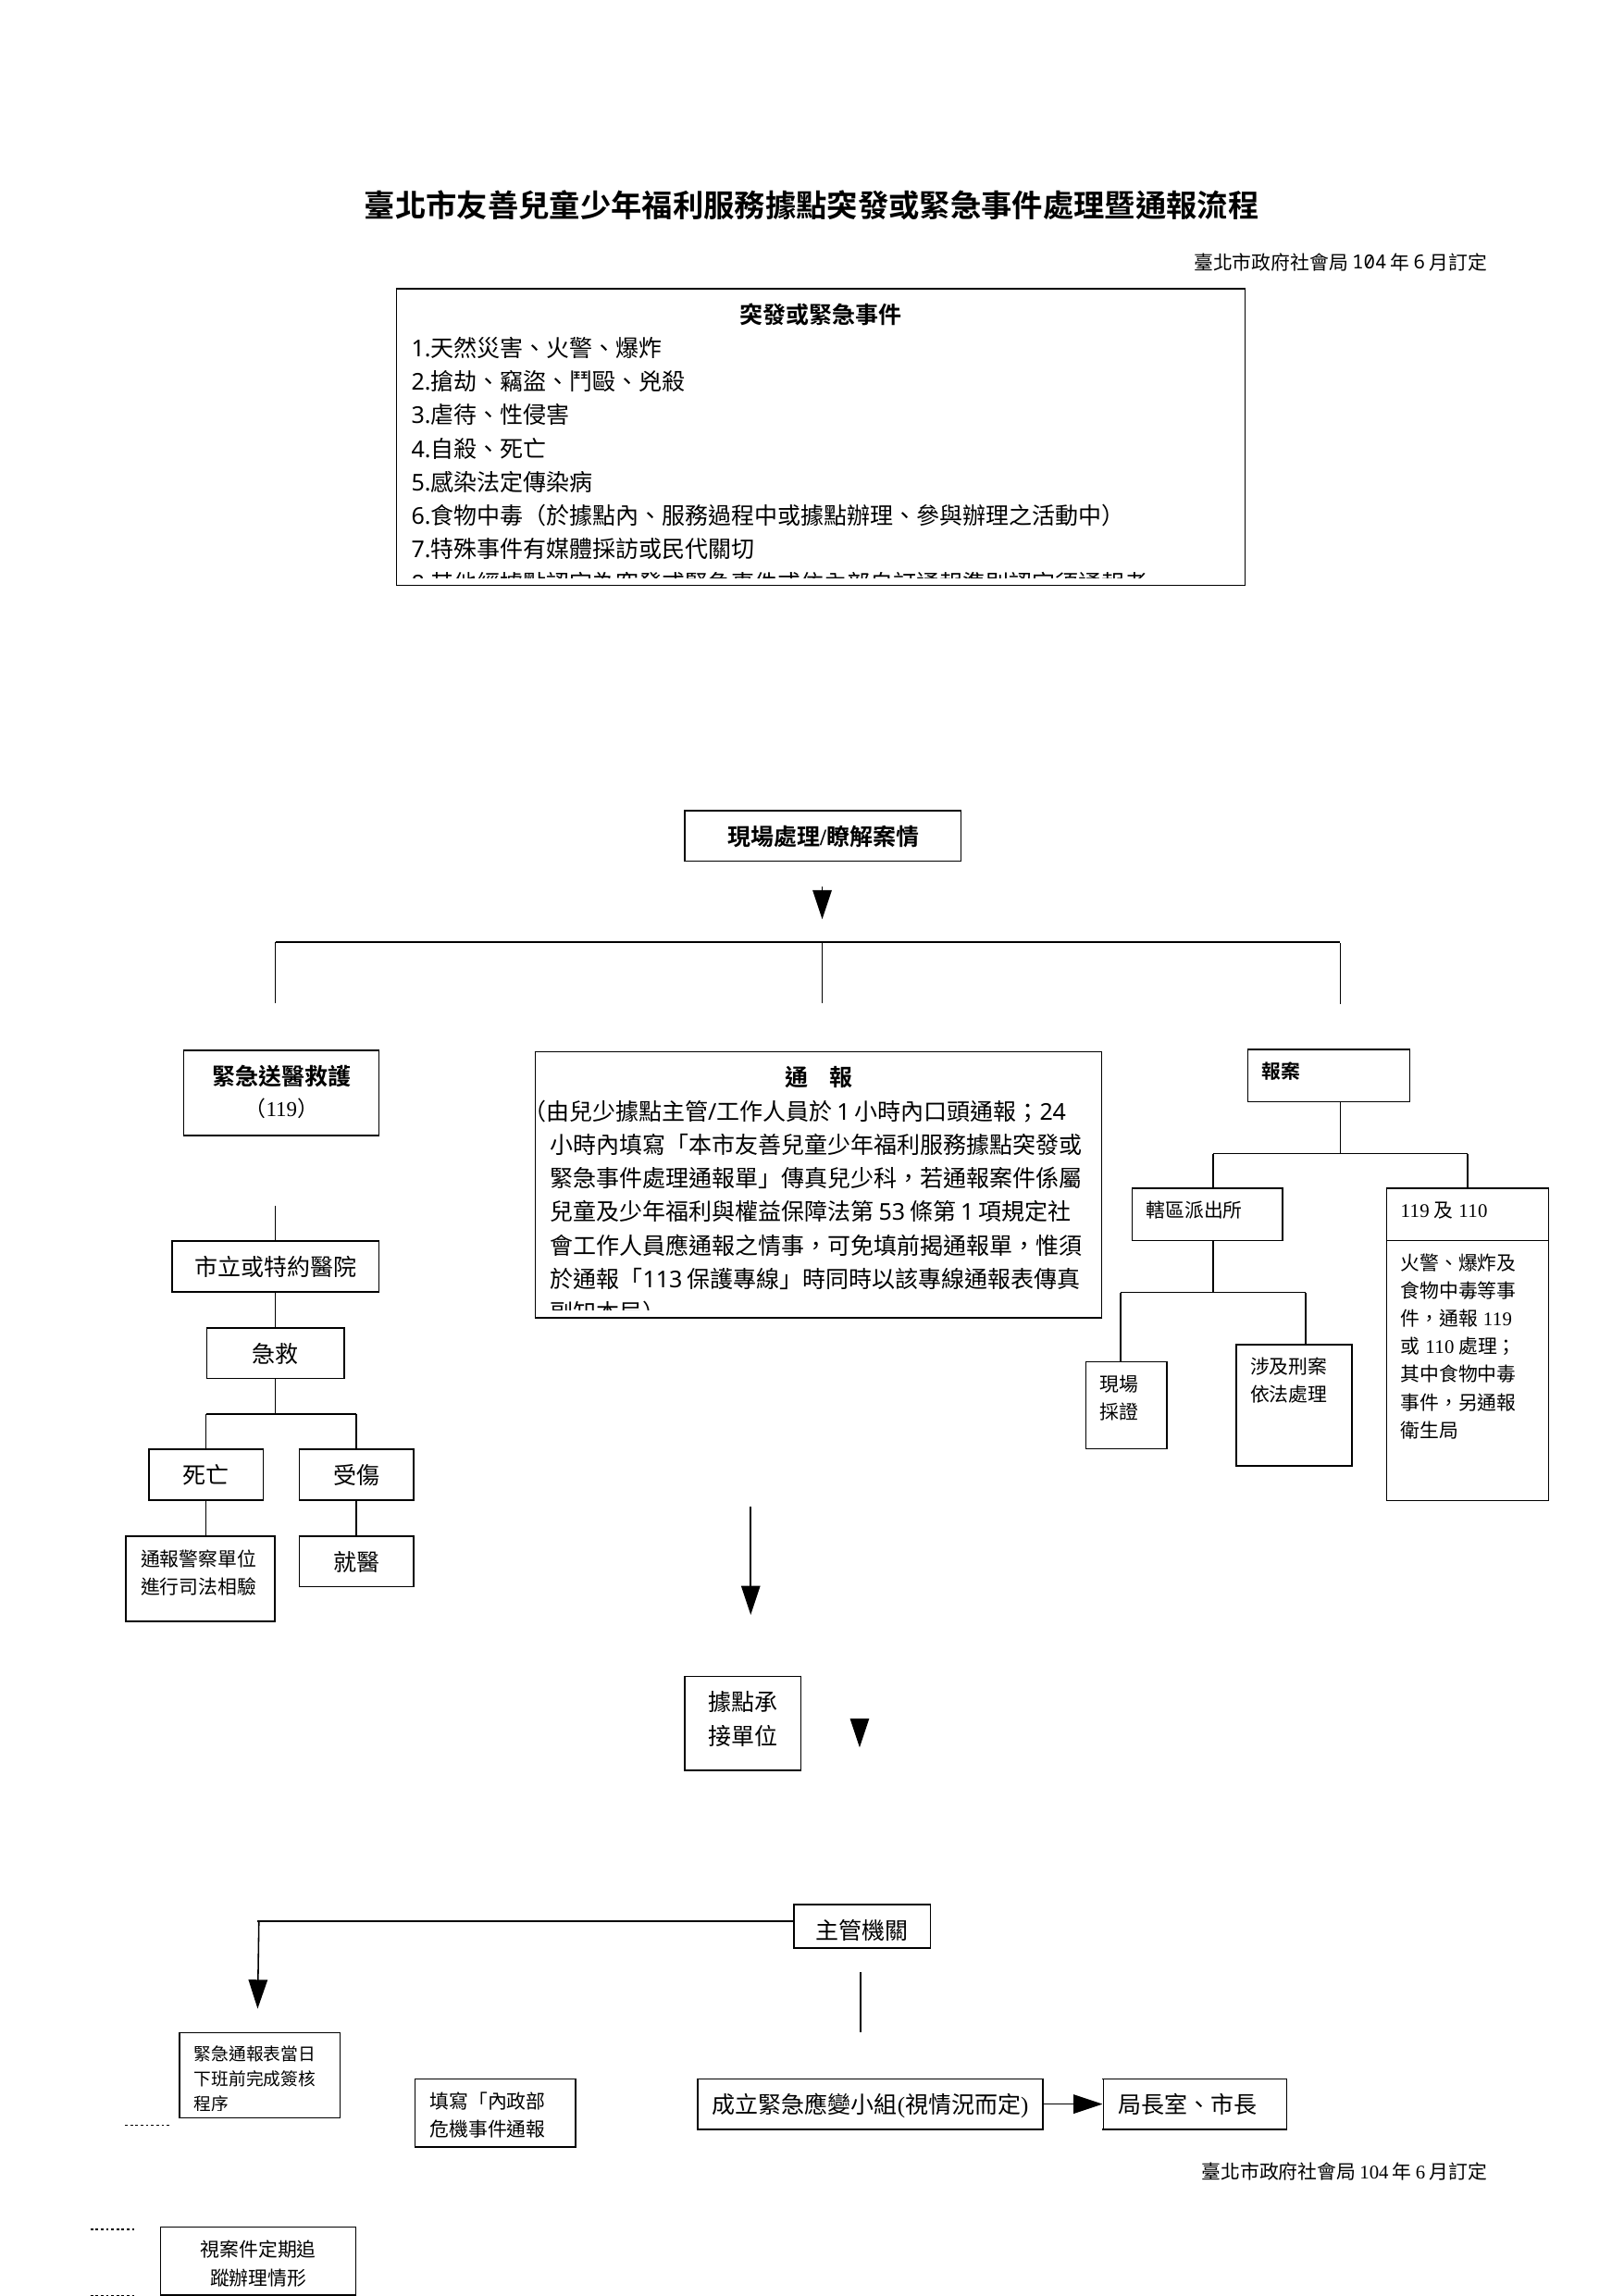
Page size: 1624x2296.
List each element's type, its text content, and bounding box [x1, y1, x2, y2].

text 死亡 [164, 1457, 249, 1491]
text 臺北市友善兒童少年福利服務據點突發或緊急事件處理暨通報流程 [137, 165, 1486, 222]
text 急救 [221, 1335, 329, 1369]
text 填寫「內政部危機事件通報單」 [429, 2086, 561, 2139]
text 5.感染法定傳染病 [411, 464, 1231, 498]
text 現場處理/瞭解案情 [700, 818, 947, 851]
text 據點承接單位 [700, 1684, 787, 1751]
text 主管機關 [809, 1912, 915, 1941]
text 成立緊急應變小組(視情況而定) [712, 2086, 1028, 2120]
text 通 報 [550, 1060, 1087, 1093]
text 緊急送醫救護（119） [198, 1058, 365, 1123]
text 突發或緊急事件 [411, 296, 1231, 329]
text 8.其他經據點認定為突發或緊急事件或依內部自訂通報準則認定須通報者 [411, 565, 1231, 577]
text 蹤辦理情形 [175, 2263, 341, 2288]
text 6.食物中毒（於據點內、服務過程中或據點辦理、參與辦理之活動中） [411, 498, 1231, 531]
text 臺北市政府社會局104年6月訂定 [137, 222, 1486, 280]
text 視案件定期追 [175, 2235, 341, 2263]
text 受傷 [314, 1457, 399, 1491]
text 1.天然災害、火警、爆炸 [411, 329, 1231, 364]
text 緊急通報表當日下班前完成簽核程序 [193, 2040, 325, 2110]
text 就醫 [314, 1544, 399, 1577]
text 通報警察單位進行司法相驗 [141, 1544, 260, 1599]
text 市立或特約醫院 [187, 1248, 365, 1283]
text 3.虐待、性侵害 [411, 397, 1231, 430]
text 局長室、市長室 [1118, 2086, 1272, 2122]
text （由兒少據點主管/工作人員於1小時內口頭通報；24小時內填寫「本市友善兒童少年福利服務據點突發或緊急事件處理通報單」傳真兒少科，若通報案件係屬兒童及少年福利與權益保障法第53條第1項規定社會工作人員應通報之情事，可免填前揭通報單，惟須於通報「113保護專線」時同時以該專線通報表傳真副知本局） [536, 1093, 1087, 1310]
text 7.特殊事件有媒體採訪或民代關切 [411, 531, 1231, 565]
text 2.搶劫、竊盜、鬥毆、兇殺 [411, 364, 1231, 397]
text 4.自殺、死亡 [411, 430, 1231, 464]
